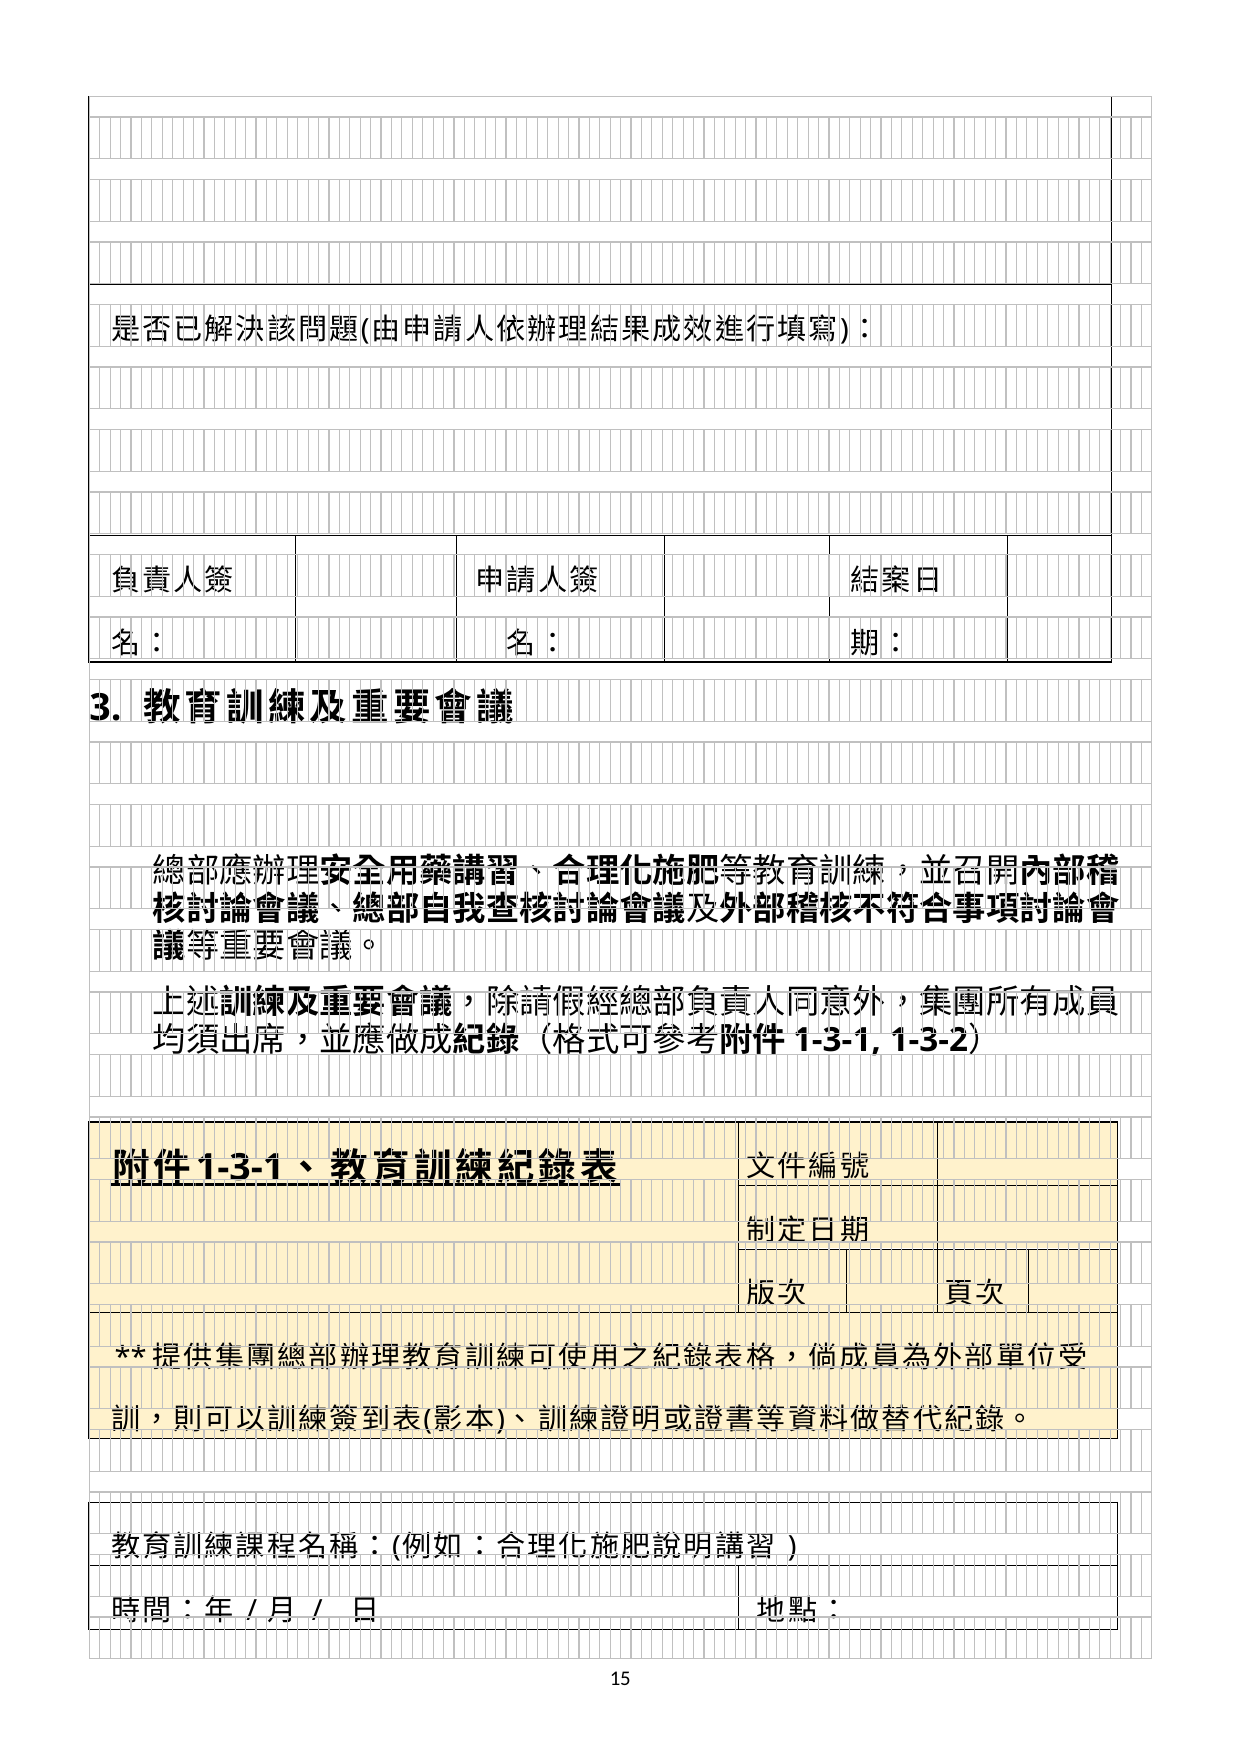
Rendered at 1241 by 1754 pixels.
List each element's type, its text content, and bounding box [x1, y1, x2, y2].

table_cell [350, 1439, 360, 1471]
table_cell [319, 555, 328, 596]
table_cell 時間：年 / 月 / 日 [527, 1566, 537, 1596]
table_cell 結案日期： [882, 555, 891, 596]
table_cell [1048, 1186, 1058, 1221]
table_cell 時間：年 / 月 / 日 [402, 1566, 412, 1596]
table_cell 時間：年 / 月 / 日 [361, 1566, 370, 1596]
table_cell 地點： [944, 1618, 953, 1629]
table_cell 負責人簽名： [267, 555, 276, 596]
table_cell [736, 1439, 745, 1471]
table_cell 制定日期 [923, 1186, 933, 1221]
table_cell [340, 618, 349, 658]
table_header 附件1-3-1、教育訓練紀錄表 [632, 1243, 641, 1283]
table_cell 申請人簽名： [621, 618, 630, 658]
table_cell [580, 1439, 589, 1471]
table_cell 結案日期： [986, 618, 995, 658]
table_header 附件1-3-1、教育訓練紀錄表 [142, 1186, 151, 1221]
table_header 附件1-3-1、教育訓練紀錄表 [244, 1159, 272, 1179]
table_cell 版次 [746, 1250, 755, 1283]
table_cell 負責人簽名： [142, 618, 151, 658]
table_cell [1017, 618, 1026, 658]
table_cell [496, 1439, 505, 1471]
table_cell [1069, 555, 1078, 596]
table_header [871, 1123, 880, 1158]
subtitle 3. 教育訓練及重要會議 [746, 680, 755, 721]
table_header 附件1-3-1、教育訓練紀錄表 [100, 1243, 110, 1283]
table_cell 版次 [809, 1305, 818, 1312]
table_header 附件1-3-1、教育訓練紀錄表 [705, 1180, 714, 1221]
table_cell 頁次 [955, 1250, 964, 1280]
subtitle 3. 教育訓練及重要會議 [913, 680, 922, 721]
table_header 附件1-3-1、教育訓練紀錄表 [90, 1243, 99, 1283]
table_cell 負責人簽名： [173, 618, 183, 658]
table_cell [798, 1493, 808, 1502]
table_cell [517, 1493, 526, 1502]
table_cell [413, 1439, 422, 1471]
table_cell 制定日期 [830, 1186, 839, 1221]
table_cell 時間：年 / 月 / 日 [507, 1566, 516, 1596]
table_cell 負責人簽名： [152, 618, 162, 658]
table_header 附件1-3-1、教育訓練紀錄表 [402, 1243, 412, 1283]
table_cell [1080, 1243, 1089, 1248]
subtitle 3. 教育訓練及重要會議 [507, 680, 516, 721]
table_header [777, 1123, 787, 1158]
table_cell [1059, 1493, 1068, 1502]
table_cell [757, 1493, 766, 1502]
table_header 附件1-3-1、教育訓練紀錄表 [475, 1186, 485, 1221]
table_header [830, 1123, 839, 1158]
table_cell [1027, 1493, 1037, 1502]
subtitle 3. 教育訓練及重要會議 [350, 680, 360, 721]
table_cell [725, 1493, 735, 1502]
table_header 附件1-3-1、教育訓練紀錄表 [486, 1123, 495, 1158]
subtitle 3. 教育訓練及重要會議 [882, 680, 891, 721]
table_cell [663, 1439, 672, 1471]
table_cell 地點： [871, 1618, 880, 1629]
subtitle 3. 教育訓練及重要會議 [1038, 680, 1047, 721]
table_cell [1007, 1493, 1016, 1502]
table_cell 制定日期 [892, 1186, 901, 1221]
table_cell [423, 555, 433, 596]
table_cell [715, 555, 724, 596]
subtitle 3. 教育訓練及重要會議 [996, 680, 1005, 721]
table_cell 版次 [746, 1305, 755, 1312]
table_cell 地點： [1080, 1566, 1089, 1596]
table_header 附件1-3-1、教育訓練紀錄表 [194, 1123, 203, 1158]
subtitle 3. 教育訓練及重要會議 [944, 680, 953, 721]
table_cell 時間：年 / 月 / 日 [147, 1597, 166, 1616]
table_cell 制定日期 [777, 1186, 787, 1221]
table_header [923, 1123, 933, 1158]
subtitle 3. 教育訓練及重要會議 [142, 680, 151, 721]
table_cell 結案日期： [934, 618, 943, 658]
table_header 附件1-3-1、教育訓練紀錄表 [132, 1243, 141, 1283]
table_header [757, 1123, 766, 1157]
table_header 附件1-3-1、教育訓練紀錄表 [517, 1243, 526, 1283]
table_cell [371, 618, 380, 658]
subtitle 3. 教育訓練及重要會議 [121, 680, 130, 721]
table_cell 版次 [765, 1289, 771, 1297]
table_cell 教育訓練課程名稱：(例如：合理化施肥說明講習 ) [637, 1534, 668, 1554]
subtitle 3. 教育訓練及重要會議 [902, 680, 912, 721]
table_cell 結案日期： [830, 597, 1007, 616]
table_cell 地點： [923, 1566, 933, 1596]
table_cell 負責人簽名： [90, 597, 295, 616]
table_cell [1069, 1439, 1078, 1471]
table_cell [402, 1439, 412, 1471]
table_cell [923, 1305, 933, 1312]
table_cell 負責人簽名： [90, 555, 99, 596]
table_cell 結案日期： [882, 618, 891, 658]
table_header [996, 1180, 1005, 1185]
table_cell [486, 1439, 495, 1471]
subtitle 3. 教育訓練及重要會議 [246, 680, 255, 721]
table_cell [194, 1493, 203, 1502]
table_cell 版次 [739, 1250, 745, 1283]
table_header 附件1-3-1、教育訓練紀錄表 [632, 1180, 641, 1221]
table_cell 地點： [777, 1597, 808, 1616]
table_header 附件1-3-1、教育訓練紀錄表 [507, 1243, 516, 1283]
table_cell [309, 1439, 318, 1471]
table_cell 地點： [975, 1618, 985, 1629]
subtitle 3. 教育訓練及重要會議 [132, 680, 141, 721]
table_header 附件1-3-1、教育訓練紀錄表 [434, 1243, 443, 1283]
text 上述訓練及重要會議，除請假經總部負責人同意外，集團所有成員均須出席，並應做成紀錄（格式可參考附件1-3-1, 1-3-2） [972, 1034, 1151, 1054]
subtitle 3. 教育訓練及重要會議 [1027, 680, 1037, 721]
table_cell [298, 1439, 308, 1471]
table_cell [382, 1493, 391, 1502]
table_cell [296, 597, 456, 616]
table_cell [1017, 555, 1026, 596]
table_cell [1100, 1243, 1110, 1248]
table_cell [590, 1493, 599, 1502]
table_cell [1090, 1305, 1099, 1312]
table_cell [1090, 555, 1099, 596]
table_cell 申請人簽名： [507, 555, 516, 570]
table_cell 是否已解決該問題(由申請人依辦理結果成效進行填寫)： [90, 409, 1111, 429]
table_header 附件1-3-1、教育訓練紀錄表 [569, 1186, 578, 1221]
table_cell 制定日期 [739, 1186, 745, 1221]
table_cell 結案日期： [830, 618, 839, 658]
table_cell [184, 1439, 193, 1471]
table_cell [1008, 618, 1016, 658]
table_cell 地點： [1038, 1618, 1047, 1629]
table_header 附件1-3-1、教育訓練紀錄表 [621, 1123, 630, 1158]
table_header 附件1-3-1、教育訓練紀錄表 [569, 1243, 578, 1283]
subtitle 3. 教育訓練及重要會議 [923, 680, 933, 721]
table_cell 時間：年 / 月 / 日 [350, 1566, 360, 1596]
subtitle 3. 教育訓練及重要會議 [184, 680, 193, 721]
table_cell 地點： [934, 1618, 943, 1629]
table_cell [111, 1439, 120, 1471]
table_cell [934, 1439, 943, 1471]
table_cell [611, 1493, 620, 1502]
table_cell 申請人簽名： [580, 618, 589, 658]
table_cell [538, 1439, 547, 1471]
table_cell [90, 1439, 99, 1471]
table_header [819, 1123, 828, 1158]
table_cell [652, 1493, 662, 1502]
table_cell 負責人簽名： [111, 618, 120, 658]
table_header 附件1-3-1、教育訓練紀錄表 [455, 1186, 464, 1221]
table_cell [1048, 1243, 1058, 1248]
table_cell 地點： [809, 1566, 818, 1596]
table_cell [975, 1439, 985, 1471]
table_cell 地點： [882, 1566, 891, 1596]
table_cell [1069, 1305, 1078, 1312]
table_cell 結案日期： [913, 618, 922, 658]
table_cell [746, 618, 755, 658]
table_cell 地點： [767, 1618, 776, 1629]
table_cell [350, 1493, 360, 1502]
table_cell [1017, 1439, 1026, 1471]
table_header 附件1-3-1、教育訓練紀錄表 [392, 1243, 401, 1283]
table_cell [455, 1439, 464, 1471]
table_header 附件1-3-1、教育訓練紀錄表 [121, 1186, 130, 1221]
table_cell [142, 1493, 151, 1502]
subtitle 3. 教育訓練及重要會議 [725, 680, 735, 721]
table_header [1038, 1123, 1047, 1158]
table_cell 時間：年 / 月 / 日 [319, 1566, 328, 1596]
table_cell **提供集團總部辦理教育訓練可使用之紀錄表格，倘成員為外部單位受訓，則可以訓練簽到表(影本)、訓練證明或證書等資料做替代紀錄。 [319, 1409, 385, 1429]
text 上述訓練及重要會議，除請假經總部負責人同意外，集團所有成員均須出席，並應做成紀錄（格式可參考附件1-3-1, 1-3-2） [423, 1034, 507, 1054]
table_cell 時間：年 / 月 / 日 [642, 1566, 651, 1596]
table_cell 結案日期： [840, 555, 849, 596]
table_cell 負責人簽名： [100, 618, 110, 658]
table_cell [1100, 1439, 1110, 1471]
table_header 附件1-3-1、教育訓練紀錄表 [361, 1123, 370, 1158]
table_cell [1111, 1250, 1117, 1283]
table_header 附件1-3-1、教育訓練紀錄表 [434, 1123, 443, 1158]
table_cell 版次 [777, 1250, 787, 1283]
table_cell 結案日期： [944, 555, 953, 596]
table_header 附件1-3-1、教育訓練紀錄表 [382, 1243, 391, 1283]
table_cell 結案日期： [850, 555, 860, 596]
table_header 附件1-3-1、教育訓練紀錄表 [392, 1186, 401, 1221]
table_cell [871, 1305, 880, 1312]
table_cell [830, 1493, 839, 1502]
table_cell [402, 618, 412, 658]
table_cell 地點： [788, 1566, 797, 1596]
subtitle 3. 教育訓練及重要會議 [527, 680, 537, 721]
table_header 附件1-3-1、教育訓練紀錄表 [309, 1123, 318, 1158]
table_header 附件1-3-1、教育訓練紀錄表 [404, 1159, 432, 1179]
table_cell [486, 1493, 495, 1502]
table_cell [861, 1305, 870, 1312]
table_header 附件1-3-1、教育訓練紀錄表 [673, 1180, 683, 1221]
table_header 附件1-3-1、教育訓練紀錄表 [580, 1186, 589, 1221]
subtitle 3. 教育訓練及重要會議 [840, 680, 849, 721]
table_cell 版次 [798, 1250, 808, 1283]
table_header 附件1-3-1、教育訓練紀錄表 [520, 1159, 545, 1179]
subtitle 3. 教育訓練及重要會議 [694, 680, 703, 721]
table_cell 申請人簽名： [538, 618, 547, 658]
table_cell [757, 618, 766, 658]
table_header 附件1-3-1、教育訓練紀錄表 [180, 1159, 205, 1179]
table_cell 時間：年 / 月 / 日 [705, 1566, 714, 1596]
table_header 附件1-3-1、教育訓練紀錄表 [486, 1243, 495, 1283]
table_cell 申請人簽名： [621, 555, 630, 596]
table_header 附件1-3-1、教育訓練紀錄表 [611, 1123, 620, 1158]
subtitle 3. 教育訓練及重要會議 [111, 680, 120, 721]
text 上述訓練及重要會議，除請假經總部負責人同意外，集團所有成員均須出席，並應做成紀錄（格式可參考附件1-3-1, 1-3-2） [776, 1034, 976, 1054]
table_cell [965, 1493, 974, 1502]
table_cell [173, 1493, 183, 1502]
table_cell [632, 1439, 641, 1471]
text 上述訓練及重要會議，除請假經總部負責人同意外，集團所有成員均須出席，並應做成紀錄（格式可參考附件1-3-1, 1-3-2） [153, 984, 1151, 991]
table_cell [934, 1493, 943, 1502]
table_cell 申請人簽名： [475, 555, 485, 596]
table_cell [309, 618, 318, 658]
table_cell 時間：年 / 月 / 日 [111, 1566, 120, 1596]
table_cell 申請人簽名： [600, 555, 610, 596]
table_cell [225, 1439, 235, 1471]
table_cell [1027, 1243, 1037, 1248]
table_header 附件1-3-1、教育訓練紀錄表 [632, 1123, 641, 1158]
table_cell 結案日期： [861, 618, 870, 647]
table_cell 時間：年 / 月 / 日 [132, 1597, 145, 1616]
table_header 附件1-3-1、教育訓練紀錄表 [527, 1123, 537, 1158]
table_header [788, 1123, 797, 1157]
table_cell 地點： [798, 1566, 808, 1596]
table_cell 時間：年 / 月 / 日 [100, 1566, 110, 1596]
table_cell 地點： [777, 1566, 787, 1596]
table_cell [684, 1439, 693, 1471]
table_cell 結案日期： [975, 555, 985, 596]
table_cell 地點： [861, 1618, 870, 1629]
subtitle 3. 教育訓練及重要會議 [225, 680, 235, 721]
table_cell [548, 1439, 558, 1471]
subtitle 3. 教育訓練及重要會議 [767, 680, 776, 721]
table_header 附件1-3-1、教育訓練紀錄表 [538, 1186, 547, 1221]
table_cell [892, 1305, 901, 1312]
table_cell [996, 1186, 1005, 1221]
table_cell 時間：年 / 月 / 日 [236, 1566, 245, 1596]
subtitle 3. 教育訓練及重要會議 [517, 680, 526, 721]
table_cell [944, 1243, 953, 1248]
table_header 附件1-3-1、教育訓練紀錄表 [236, 1243, 245, 1283]
table_cell [715, 618, 724, 658]
table_cell 頁次 [975, 1250, 985, 1283]
table_cell 教育訓練課程名稱：(例如：合理化施肥說明講習 ) [735, 1534, 1117, 1554]
table_cell 版次 [767, 1305, 776, 1312]
subtitle 3. 教育訓練及重要會議 [215, 680, 224, 721]
table_cell 地點： [965, 1566, 974, 1596]
table_cell [392, 1439, 401, 1471]
table_cell 申請人簽名： [580, 576, 589, 596]
table_cell [611, 1439, 620, 1471]
table_cell [1059, 1243, 1068, 1248]
subtitle 3. 教育訓練及重要會議 [715, 680, 724, 721]
table_cell [371, 1439, 380, 1471]
table_cell 負責人簽名： [215, 618, 224, 658]
table_cell 負責人簽名： [267, 618, 276, 658]
table_cell 地點： [1111, 1566, 1117, 1596]
table_header 附件1-3-1、教育訓練紀錄表 [517, 1186, 526, 1221]
table_cell [132, 1493, 141, 1502]
table_cell [809, 1439, 818, 1471]
table_header [965, 1123, 974, 1158]
table_cell [798, 618, 808, 658]
table_header [1059, 1180, 1068, 1185]
table_cell [705, 1439, 714, 1471]
table_cell 頁次 [1017, 1250, 1026, 1283]
table_header 附件1-3-1、教育訓練紀錄表 [340, 1243, 349, 1283]
table_cell 地點： [1038, 1566, 1047, 1596]
table_cell 地點： [1017, 1566, 1026, 1596]
table_cell [277, 1493, 287, 1502]
table_cell 負責人簽名： [184, 618, 193, 658]
table_cell [1080, 1186, 1089, 1221]
table_cell 制定日期 [861, 1186, 870, 1221]
table_cell 版次 [762, 1284, 846, 1304]
table_cell [902, 1250, 912, 1283]
table_cell 地點： [739, 1566, 745, 1596]
table_header 附件1-3-1、教育訓練紀錄表 [486, 1186, 495, 1221]
table_cell [684, 1493, 693, 1502]
table_header [1038, 1180, 1047, 1185]
table_cell 地點： [1048, 1566, 1058, 1596]
table_cell [1027, 555, 1037, 596]
table_cell 頁次 [986, 1250, 995, 1283]
table_header 附件1-3-1、教育訓練紀錄表 [715, 1180, 724, 1221]
table_cell 時間：年 / 月 / 日 [288, 1566, 297, 1596]
table_cell 申請人簽名： [642, 555, 651, 596]
table_cell [402, 1493, 412, 1502]
table_cell 結案日期： [986, 555, 995, 596]
table_cell [350, 555, 360, 596]
table_cell [100, 1439, 110, 1471]
table_cell 制定日期 [819, 1186, 828, 1217]
table_cell [413, 1493, 422, 1502]
table_header 附件1-3-1、教育訓練紀錄表 [267, 1243, 276, 1283]
table_header [938, 1159, 1117, 1179]
table_cell [705, 618, 714, 658]
table_header [840, 1123, 849, 1158]
table_cell 地點： [1100, 1566, 1110, 1596]
table_cell **提供集團總部辦理教育訓練可使用之紀錄表格，倘成員為外部單位受訓，則可以訓練簽到表(影本)、訓練證明或證書等資料做替代紀錄。 [857, 1347, 927, 1366]
table_cell 時間：年 / 月 / 日 [194, 1566, 203, 1596]
table_cell [665, 597, 829, 616]
table_cell 頁次 [944, 1305, 953, 1312]
table_cell 頁次 [944, 1250, 953, 1283]
subtitle 3. 教育訓練及重要會議 [663, 680, 672, 721]
table_cell [600, 1439, 610, 1471]
table_header [1111, 1123, 1117, 1158]
table_header 附件1-3-1、教育訓練紀錄表 [205, 1186, 214, 1221]
table_cell 時間：年 / 月 / 日 [291, 1597, 355, 1616]
subtitle 3. 教育訓練及重要會議 [861, 680, 870, 721]
table_cell 時間：年 / 月 / 日 [257, 1566, 266, 1596]
table_cell 制定日期 [757, 1222, 771, 1241]
table_cell [215, 1439, 224, 1471]
table_cell [892, 1250, 901, 1283]
table_cell [465, 1439, 474, 1471]
table_cell [423, 1493, 433, 1502]
table_cell [902, 1305, 912, 1312]
table_cell 教育訓練課程名稱：(例如：合理化施肥說明講習 ) [90, 1534, 121, 1554]
table_header 附件1-3-1、教育訓練紀錄表 [257, 1243, 266, 1283]
table_cell 時間：年 / 月 / 日 [413, 1566, 422, 1596]
table_cell [986, 1439, 995, 1471]
table_cell 申請人簽名： [527, 555, 537, 596]
table_header [1100, 1123, 1110, 1158]
table_cell 結案日期： [850, 618, 860, 658]
table_cell [423, 1439, 433, 1471]
table_cell 時間：年 / 月 / 日 [434, 1566, 443, 1596]
table_cell 地點： [809, 1618, 818, 1629]
table_header 附件1-3-1、教育訓練紀錄表 [319, 1123, 328, 1158]
table_cell [1029, 1250, 1037, 1283]
table_header 附件1-3-1、教育訓練紀錄表 [527, 1243, 537, 1283]
table_cell 地點： [965, 1618, 974, 1629]
table_cell [1090, 618, 1099, 658]
table_header 附件1-3-1、教育訓練紀錄表 [215, 1123, 224, 1158]
table_cell [111, 1493, 120, 1502]
table_header 附件1-3-1、教育訓練紀錄表 [694, 1123, 703, 1158]
table_cell 負責人簽名： [163, 618, 172, 658]
table_cell [819, 1493, 828, 1502]
table_cell 制定日期 [773, 1222, 813, 1241]
table_cell **提供集團總部辦理教育訓練可使用之紀錄表格，倘成員為外部單位受訓，則可以訓練簽到表(影本)、訓練證明或證書等資料做替代紀錄。 [996, 1409, 1117, 1429]
table_cell [517, 1439, 526, 1471]
table_cell [1038, 1493, 1047, 1502]
table_cell 時間：年 / 月 / 日 [142, 1566, 151, 1596]
table_cell [288, 1439, 297, 1471]
table_cell 時間：年 / 月 / 日 [371, 1566, 380, 1596]
table_header [996, 1123, 1005, 1158]
table_header [809, 1123, 818, 1158]
table_cell 結案日期： [996, 618, 1005, 658]
table_header 附件1-3-1、教育訓練紀錄表 [444, 1243, 453, 1283]
table_cell [944, 1439, 953, 1471]
table_cell [569, 1439, 578, 1471]
table_cell 負責人簽名： [132, 555, 141, 596]
table_header [1007, 1123, 1016, 1158]
table_cell 時間：年 / 月 / 日 [621, 1566, 630, 1596]
table_cell 頁次 [938, 1284, 957, 1304]
table_cell [798, 555, 808, 596]
table_cell 時間：年 / 月 / 日 [340, 1566, 349, 1596]
table_cell [465, 1493, 474, 1502]
table_header [1059, 1123, 1068, 1158]
table_cell [309, 1493, 318, 1502]
table_cell [684, 555, 693, 596]
table_header 附件1-3-1、教育訓練紀錄表 [319, 1243, 328, 1283]
table_cell 申請人簽名： [496, 555, 505, 596]
table_cell [684, 618, 693, 658]
table_cell [1100, 1186, 1110, 1221]
table_cell [382, 1439, 391, 1471]
subtitle 3. 教育訓練及重要會議 [100, 680, 110, 721]
table_header 附件1-3-1、教育訓練紀錄表 [288, 1186, 297, 1221]
table_cell [746, 1439, 755, 1471]
table_cell 申請人簽名： [559, 618, 568, 658]
table_header 附件1-3-1、教育訓練紀錄表 [350, 1243, 360, 1283]
table_cell [809, 555, 818, 596]
table_cell [1038, 1243, 1047, 1248]
table_cell 負責人簽名： [205, 555, 214, 596]
table_header 附件1-3-1、教育訓練紀錄表 [350, 1123, 360, 1158]
table_header [944, 1123, 953, 1158]
table_cell [715, 1439, 724, 1471]
table_cell [434, 555, 443, 596]
subtitle 3. 教育訓練及重要會議 [632, 680, 641, 721]
table_cell 申請人簽名： [600, 618, 610, 658]
table_cell 時間：年 / 月 / 日 [455, 1566, 464, 1596]
table_cell 制定日期 [832, 1222, 856, 1241]
table_header 附件1-3-1、教育訓練紀錄表 [611, 1243, 620, 1283]
table_cell [496, 1493, 505, 1502]
table_cell 版次 [830, 1250, 839, 1283]
table_cell **提供集團總部辦理教育訓練可使用之紀錄表格，倘成員為外部單位受訓，則可以訓練簽到表(影本)、訓練證明或證書等資料做替代紀錄。 [1034, 1347, 1117, 1366]
table_cell 頁次 [1017, 1305, 1026, 1312]
table_cell 結案日期： [892, 555, 901, 568]
table_cell 時間：年 / 月 / 日 [652, 1566, 662, 1596]
table_cell 地點： [892, 1618, 901, 1629]
table_cell [340, 1493, 349, 1502]
table_cell [205, 1493, 214, 1502]
table_cell [652, 1439, 662, 1471]
table_cell 負責人簽名： [111, 555, 120, 596]
table_header 附件1-3-1、教育訓練紀錄表 [257, 1123, 266, 1158]
table_cell 頁次 [965, 1250, 974, 1283]
table_header 附件1-3-1、教育訓練紀錄表 [246, 1123, 255, 1158]
table_header 附件1-3-1、教育訓練紀錄表 [548, 1123, 558, 1158]
table_cell 地點： [850, 1618, 860, 1629]
table_cell 版次 [760, 1289, 766, 1304]
table_header 附件1-3-1、教育訓練紀錄表 [423, 1243, 433, 1283]
table_cell 時間：年 / 月 / 日 [590, 1566, 599, 1596]
table_cell [861, 1250, 870, 1283]
table_cell [923, 1250, 933, 1283]
table_cell 頁次 [1007, 1305, 1016, 1312]
table_header 附件1-3-1、教育訓練紀錄表 [90, 1180, 99, 1221]
table_cell 負責人簽名： [173, 555, 183, 596]
table_cell 版次 [757, 1305, 766, 1312]
table_cell [1069, 1243, 1078, 1248]
table_cell 版次 [830, 1305, 839, 1312]
table_cell [152, 1493, 162, 1502]
table_cell [319, 618, 328, 658]
table_cell [455, 1493, 464, 1502]
table_header 附件1-3-1、教育訓練紀錄表 [538, 1123, 547, 1158]
table_cell 結案日期： [830, 536, 1007, 554]
table_cell 結案日期： [913, 555, 922, 596]
table_cell [798, 1439, 808, 1471]
subtitle 3. 教育訓練及重要會議 [975, 680, 985, 721]
table_header 附件1-3-1、教育訓練紀錄表 [360, 1159, 401, 1179]
table_cell 制定日期 [882, 1186, 891, 1221]
subtitle 3. 教育訓練及重要會議 [621, 680, 630, 721]
table_cell [236, 1439, 245, 1471]
table_cell [1059, 1250, 1068, 1283]
table_cell 結案日期： [996, 555, 1005, 596]
table_cell 申請人簽名： [527, 618, 537, 658]
table_header 附件1-3-1、教育訓練紀錄表 [382, 1186, 391, 1221]
table_header 附件1-3-1、教育訓練紀錄表 [236, 1186, 245, 1221]
table_cell 結案日期： [871, 555, 880, 596]
table_header 附件1-3-1、教育訓練紀錄表 [152, 1243, 162, 1283]
table_cell 地點： [882, 1618, 891, 1629]
table_cell [736, 618, 745, 658]
table_cell 處理結果(由負責人進行填寫，依處理方式執行後結果，並備註日期)： [90, 222, 1111, 241]
table_header 附件1-3-1、教育訓練紀錄表 [569, 1123, 578, 1158]
table_cell 時間：年 / 月 / 日 [169, 1597, 219, 1616]
table_cell [600, 1493, 610, 1502]
table_cell [705, 1493, 714, 1502]
table_header 附件1-3-1、教育訓練紀錄表 [580, 1123, 589, 1158]
table_cell 時間：年 / 月 / 日 [559, 1566, 568, 1596]
text 上述訓練及重要會議，除請假經總部負責人同意外，集團所有成員均須出席，並應做成紀錄（格式可參考附件1-3-1, 1-3-2） [273, 1034, 391, 1054]
table_cell [1007, 1243, 1016, 1248]
table_header 附件1-3-1、教育訓練紀錄表 [663, 1243, 672, 1283]
table_cell 申請人簽名： [569, 618, 578, 658]
table_cell [819, 1439, 828, 1471]
table_cell 頁次 [965, 1305, 974, 1312]
table_header 附件1-3-1、教育訓練紀錄表 [538, 1243, 547, 1283]
table_cell 制定日期 [767, 1186, 776, 1221]
table_header 附件1-3-1、教育訓練紀錄表 [402, 1186, 412, 1221]
table_cell [413, 618, 422, 658]
table_cell 時間：年 / 月 / 日 [444, 1566, 453, 1596]
table_cell [996, 1243, 1005, 1248]
subtitle 3. 教育訓練及重要會議 [965, 680, 974, 721]
table_cell [882, 1305, 891, 1312]
table_header 附件1-3-1、教育訓練紀錄表 [246, 1243, 255, 1283]
table_cell [746, 555, 755, 596]
table_cell 地點： [871, 1566, 880, 1596]
table_cell [382, 555, 391, 596]
table_cell [121, 1493, 130, 1502]
table_cell [215, 1493, 224, 1502]
table_cell 負責人簽名： [90, 618, 99, 658]
table_cell [819, 618, 828, 658]
table_cell [100, 1493, 110, 1502]
table_cell 負責人簽名： [163, 555, 172, 596]
table_cell 頁次 [959, 1284, 1028, 1304]
table_cell 負責人簽名： [246, 618, 255, 658]
table_header 附件1-3-1、教育訓練紀錄表 [642, 1123, 651, 1158]
text 上述訓練及重要會議，除請假經總部負責人同意外，集團所有成員均須出席，並應做成紀錄（格式可參考附件1-3-1, 1-3-2） [179, 1034, 246, 1054]
table_header [1080, 1180, 1089, 1185]
table_cell 版次 [798, 1305, 808, 1312]
table_cell [1029, 1305, 1037, 1312]
table_cell 結案日期： [861, 645, 870, 658]
table_cell 版次 [739, 1284, 749, 1304]
table_cell [986, 1243, 995, 1248]
table_cell [871, 1250, 880, 1283]
subtitle 3. 教育訓練及重要會議 [934, 680, 943, 721]
table_cell [767, 1493, 776, 1502]
table_header [1048, 1123, 1058, 1158]
table_cell 地點： [1059, 1618, 1068, 1629]
table_cell 版次 [819, 1250, 828, 1283]
table_cell [1038, 1305, 1047, 1312]
table_header 附件1-3-1、教育訓練紀錄表 [449, 1159, 467, 1179]
table_cell [444, 618, 453, 658]
table_cell 版次 [840, 1250, 846, 1283]
table_cell 地點： [1007, 1566, 1016, 1596]
table_cell 時間：年 / 月 / 日 [392, 1566, 401, 1596]
table_header [986, 1180, 995, 1185]
table_cell 地點： [902, 1566, 912, 1596]
subtitle 3. 教育訓練及重要會議 [830, 680, 839, 721]
table_header 附件1-3-1、教育訓練紀錄表 [288, 1243, 297, 1283]
subtitle 3. 教育訓練及重要會議 [684, 680, 693, 721]
table_cell 地點： [944, 1566, 953, 1596]
table_cell [402, 555, 412, 596]
table_header 附件1-3-1、教育訓練紀錄表 [184, 1123, 193, 1158]
table_cell 負責人簽名： [236, 555, 245, 596]
table_cell [1017, 1186, 1026, 1221]
table_cell [694, 1493, 703, 1502]
table_cell 結案日期： [923, 555, 933, 567]
table_header 附件1-3-1、教育訓練紀錄表 [694, 1243, 703, 1283]
table_cell 頁次 [987, 1296, 999, 1304]
table_header 附件1-3-1、教育訓練紀錄表 [684, 1123, 693, 1158]
table_header 附件1-3-1、教育訓練紀錄表 [132, 1123, 141, 1158]
table_cell [975, 1493, 985, 1502]
table_header [850, 1123, 860, 1158]
table_cell [1017, 1493, 1026, 1502]
table_cell [361, 555, 370, 596]
subtitle 3. 教育訓練及重要會議 [736, 680, 745, 721]
table_cell 時間：年 / 月 / 日 [423, 1566, 433, 1596]
table_cell [1069, 1493, 1078, 1502]
table_cell 地點： [1027, 1566, 1037, 1596]
table_cell [955, 1243, 964, 1248]
table_header 附件1-3-1、教育訓練紀錄表 [673, 1243, 683, 1283]
table_cell 時間：年 / 月 / 日 [374, 1597, 738, 1616]
table_cell 申請人簽名： [632, 618, 641, 658]
table_cell [1059, 1439, 1068, 1471]
table_cell 負責人簽名： [288, 618, 295, 658]
table_cell 地點： [892, 1566, 901, 1596]
table_cell 時間：年 / 月 / 日 [132, 1566, 141, 1596]
table_header 附件1-3-1、教育訓練紀錄表 [705, 1123, 714, 1158]
table_cell 地點： [1048, 1618, 1058, 1629]
table_header [1090, 1180, 1099, 1185]
subtitle 3. 教育訓練及重要會議 [1048, 680, 1058, 721]
table_cell 教育訓練課程名稱：(例如：合理化施肥說明講習 ) [596, 1534, 624, 1554]
table_cell [986, 1493, 995, 1502]
table_cell 時間：年 / 月 / 日 [267, 1566, 276, 1596]
table_cell 制定日期 [815, 1222, 830, 1228]
table_header 附件1-3-1、教育訓練紀錄表 [642, 1243, 651, 1283]
table_header 附件1-3-1、教育訓練紀錄表 [413, 1123, 422, 1158]
table_cell [830, 1439, 839, 1471]
table_cell [850, 1305, 860, 1312]
table_cell [277, 1439, 287, 1471]
table_cell 地點： [923, 1618, 933, 1629]
table_cell 申請人簽名： [559, 555, 568, 596]
table_header 附件1-3-1、教育訓練紀錄表 [423, 1123, 433, 1158]
table_cell 地點： [861, 1566, 870, 1596]
table_cell [1111, 1305, 1117, 1312]
table_header [986, 1123, 995, 1158]
table_cell 是否已解決該問題(由申請人依辦理結果成效進行填寫)： [90, 472, 1111, 491]
table_cell [777, 1493, 787, 1502]
table_cell [694, 555, 703, 596]
table_header [861, 1123, 870, 1158]
subtitle 3. 教育訓練及重要會議 [1090, 680, 1099, 721]
table_cell 地點： [1090, 1566, 1099, 1596]
table_cell 時間：年 / 月 / 日 [298, 1566, 308, 1596]
table_cell [296, 536, 456, 554]
text 總部應辦理安全用藥講習、合理化施肥等教育訓練，並召開內部稽核討論會議、總部自我查核討論會議及外部稽核不符合事項討論會議等重要會議。 [337, 853, 1151, 866]
table_cell 時間：年 / 月 / 日 [684, 1566, 693, 1596]
table_header [1069, 1123, 1078, 1158]
table_cell [361, 1439, 370, 1471]
table_cell 申請人簽名： [465, 555, 474, 596]
table_cell [850, 1439, 860, 1471]
table_cell [1059, 555, 1068, 596]
table_cell 時間：年 / 月 / 日 [173, 1566, 183, 1596]
table_cell [152, 1439, 162, 1471]
table_header 附件1-3-1、教育訓練紀錄表 [621, 1180, 630, 1221]
table_cell [340, 1439, 349, 1471]
table_cell [767, 1439, 776, 1471]
table_header 附件1-3-1、教育訓練紀錄表 [142, 1123, 151, 1158]
table_cell 制定日期 [902, 1186, 912, 1221]
table_header [975, 1123, 985, 1158]
table_cell 版次 [739, 1305, 745, 1312]
table_cell 教育訓練課程名稱：(例如：合理化施肥說明講習 ) [440, 1534, 532, 1554]
table_cell [1048, 555, 1058, 596]
table_cell 制定日期 [788, 1186, 797, 1219]
table_cell 申請人簽名： [475, 618, 485, 658]
table_cell [632, 1493, 641, 1502]
table_cell [1080, 618, 1089, 658]
table_cell [902, 1439, 912, 1471]
table_cell [642, 1493, 651, 1502]
table_cell [913, 1493, 922, 1502]
table_cell 版次 [840, 1305, 846, 1312]
table_header 附件1-3-1、教育訓練紀錄表 [173, 1186, 183, 1221]
table_header 附件1-3-1、教育訓練紀錄表 [309, 1186, 318, 1221]
table_cell 地點： [1027, 1618, 1037, 1629]
table_cell [673, 1493, 683, 1502]
table_cell 負責人簽名： [100, 555, 110, 596]
table_header 附件1-3-1、教育訓練紀錄表 [371, 1243, 380, 1283]
table_cell 時間：年 / 月 / 日 [611, 1566, 620, 1596]
table_header 附件1-3-1、教育訓練紀錄表 [371, 1123, 380, 1158]
table_header 附件1-3-1、教育訓練紀錄表 [507, 1186, 516, 1221]
table_header [1069, 1180, 1078, 1185]
table_header 附件1-3-1、教育訓練紀錄表 [465, 1243, 474, 1283]
table_cell [663, 1493, 672, 1502]
table_cell [1027, 1439, 1037, 1471]
table_cell 負責人簽名： [215, 555, 224, 573]
subtitle 3. 教育訓練及重要會議 [788, 680, 797, 721]
subtitle 3. 教育訓練及重要會議 [705, 680, 714, 721]
table_cell 負責人簽名： [152, 555, 162, 567]
table_cell 版次 [777, 1305, 787, 1312]
text 上述訓練及重要會議，除請假經總部負責人同意外，集團所有成員均須出席，並應做成紀錄（格式可參考附件1-3-1, 1-3-2） [639, 1034, 721, 1054]
table_cell 負責人簽名： [194, 618, 203, 658]
table_cell [392, 1493, 401, 1502]
table_cell [621, 1439, 630, 1471]
text 總部應辦理安全用藥講習、合理化施肥等教育訓練，並召開內部稽核討論會議、總部自我查核討論會議及外部稽核不符合事項討論會議等重要會議。 [237, 853, 346, 866]
table_cell [361, 1493, 370, 1502]
table_cell [871, 1493, 880, 1502]
table_header 附件1-3-1、教育訓練紀錄表 [361, 1186, 370, 1221]
table_cell [444, 1493, 453, 1502]
table_cell [913, 1439, 922, 1471]
table_cell [163, 1493, 172, 1502]
table_cell 結案日期： [955, 555, 964, 596]
table_header 附件1-3-1、教育訓練紀錄表 [496, 1243, 505, 1283]
table_cell 地點： [819, 1566, 828, 1596]
table_cell [330, 618, 339, 658]
table_header [1100, 1180, 1110, 1185]
table_header 附件1-3-1、教育訓練紀錄表 [194, 1243, 203, 1283]
table_header 附件1-3-1、教育訓練紀錄表 [184, 1186, 193, 1221]
table_cell 申請人簽名： [496, 618, 505, 658]
table_cell [330, 1439, 339, 1471]
table_cell [767, 555, 776, 596]
table_cell [892, 1493, 901, 1502]
table_header 附件1-3-1、教育訓練紀錄表 [559, 1243, 568, 1283]
table_header 附件1-3-1、教育訓練紀錄表 [475, 1243, 485, 1283]
table_cell [788, 555, 797, 596]
table_cell [1100, 618, 1110, 658]
table_cell [819, 555, 828, 596]
table_cell [621, 1493, 630, 1502]
table_cell 處理結果(由負責人進行填寫，依處理方式執行後結果，並備註日期)： [90, 97, 1111, 116]
table_cell 地點： [830, 1566, 839, 1596]
table_cell 負責人簽名： [184, 555, 193, 582]
table_cell [444, 555, 453, 596]
table_header 附件1-3-1、教育訓練紀錄表 [527, 1186, 537, 1221]
table_header [746, 1123, 755, 1158]
table_cell [569, 1493, 578, 1502]
table_cell [757, 555, 766, 596]
table_cell 教育訓練課程名稱：(例如：合理化施肥說明講習 ) [225, 1534, 254, 1554]
table_cell [475, 1493, 485, 1502]
table_cell [475, 1439, 485, 1471]
table_header [944, 1180, 953, 1185]
table_cell [1111, 1186, 1117, 1221]
table_header 附件1-3-1、教育訓練紀錄表 [173, 1123, 183, 1155]
table_cell [850, 1250, 860, 1283]
table_cell 制定日期 [739, 1222, 754, 1241]
table_header [1048, 1180, 1058, 1185]
table_cell [788, 618, 797, 658]
table_cell [1048, 1493, 1058, 1502]
table_cell 版次 [788, 1305, 797, 1312]
table_header [1017, 1123, 1026, 1158]
table_cell 申請人簽名： [652, 618, 662, 658]
table_cell 地點： [757, 1566, 766, 1596]
table_cell 時間：年 / 月 / 日 [663, 1566, 672, 1596]
subtitle 3. 教育訓練及重要會議 [548, 680, 558, 721]
table_cell [861, 1493, 870, 1502]
table_header 附件1-3-1、教育訓練紀錄表 [559, 1186, 568, 1221]
table_header 附件1-3-1、教育訓練紀錄表 [298, 1243, 308, 1283]
table_cell 負責人簽名： [246, 555, 255, 596]
table_cell [767, 618, 776, 658]
table_cell [736, 1493, 745, 1502]
table_cell 申請人簽名： [457, 536, 664, 554]
table_cell [757, 1439, 766, 1471]
table_cell [361, 618, 370, 658]
text 總部應辦理安全用藥講習、合理化施肥等教育訓練，並召開內部稽核討論會議、總部自我查核討論會議及外部稽核不符合事項討論會議等重要會議。 [153, 909, 1151, 929]
table_header [767, 1123, 776, 1158]
table_header [882, 1123, 891, 1158]
table_cell 時間：年 / 月 / 日 [496, 1566, 505, 1596]
table_cell [1027, 1186, 1037, 1221]
table_cell 制定日期 [746, 1186, 755, 1221]
table_cell 版次 [767, 1250, 776, 1283]
table_header 附件1-3-1、教育訓練紀錄表 [673, 1123, 683, 1158]
table_cell 教育訓練課程名稱：(例如：合理化施肥說明講習 ) [275, 1534, 310, 1554]
table_cell 時間：年 / 月 / 日 [225, 1566, 235, 1596]
table_cell [205, 1439, 214, 1471]
table_cell [975, 1243, 985, 1248]
table_cell [257, 1439, 266, 1471]
table_header [892, 1123, 901, 1158]
table_cell 申請人簽名： [507, 572, 516, 596]
table_cell 申請人簽名： [517, 555, 526, 596]
table_cell 制定日期 [757, 1186, 766, 1221]
table_cell [1038, 1439, 1047, 1471]
table_cell 制定日期 [809, 1186, 818, 1221]
table_cell 結案日期： [955, 618, 964, 658]
table_header 附件1-3-1、教育訓練紀錄表 [600, 1186, 610, 1221]
table_cell 時間：年 / 月 / 日 [205, 1566, 214, 1596]
table_cell 地點： [840, 1618, 849, 1629]
table_cell 結案日期： [934, 555, 943, 596]
subtitle 3. 教育訓練及重要會議 [819, 680, 828, 721]
table_cell [788, 1439, 797, 1471]
table_cell [725, 555, 735, 596]
table_cell [194, 1439, 203, 1471]
table_cell [840, 1439, 849, 1471]
table_cell [298, 618, 308, 658]
table_cell 結案日期： [892, 618, 901, 658]
subtitle 3. 教育訓練及重要會議 [955, 680, 964, 721]
table_header 附件1-3-1、教育訓練紀錄表 [330, 1123, 339, 1158]
table_cell [507, 1493, 516, 1502]
table_header [1080, 1123, 1089, 1158]
subtitle 3. 教育訓練及重要會議 [892, 680, 901, 721]
table_cell [938, 1186, 943, 1221]
table_cell 時間：年 / 月 / 日 [213, 1597, 273, 1616]
table_cell 負責人簽名： [257, 555, 266, 596]
table_cell [986, 1186, 995, 1221]
table_cell 負責人簽名： [90, 536, 295, 554]
table_cell [340, 555, 349, 596]
table_cell 負責人簽名： [184, 577, 193, 596]
table_header 附件1-3-1、教育訓練紀錄表 [663, 1180, 672, 1221]
table_header [1017, 1180, 1026, 1185]
table_header 附件1-3-1、教育訓練紀錄表 [205, 1123, 214, 1158]
table_cell [1111, 1493, 1118, 1502]
table_header 附件1-3-1、教育訓練紀錄表 [132, 1186, 141, 1221]
table_cell [434, 618, 443, 658]
table_cell [882, 1250, 891, 1283]
table_header 附件1-3-1、教育訓練紀錄表 [423, 1186, 433, 1221]
table_cell 結案日期： [840, 618, 849, 658]
table_cell 版次 [789, 1296, 801, 1304]
table_cell 負責人簽名： [277, 555, 287, 596]
table_cell [434, 1439, 443, 1471]
table_header 附件1-3-1、教育訓練紀錄表 [225, 1123, 235, 1158]
subtitle 3. 教育訓練及重要會議 [1142, 680, 1151, 721]
table_cell [1059, 618, 1068, 658]
table_cell [1080, 1439, 1089, 1471]
table_cell [527, 1493, 537, 1502]
table_cell 版次 [788, 1250, 797, 1283]
table_header [955, 1180, 964, 1185]
table_cell 申請人簽名： [457, 597, 664, 616]
table_cell 制定日期 [850, 1186, 860, 1221]
table_cell 結案日期： [923, 618, 933, 658]
table_cell [319, 1493, 328, 1502]
table_cell [850, 1493, 860, 1502]
table_cell 負責人簽名： [205, 618, 214, 658]
table_header 附件1-3-1、教育訓練紀錄表 [90, 1159, 115, 1179]
subtitle 3. 教育訓練及重要會議 [590, 680, 599, 721]
table_header 附件1-3-1、教育訓練紀錄表 [330, 1186, 339, 1221]
table_cell 地點： [913, 1618, 922, 1629]
table_cell [246, 1439, 255, 1471]
table_cell [1100, 1305, 1110, 1312]
table_cell 時間：年 / 月 / 日 [309, 1566, 318, 1596]
subtitle 3. 教育訓練及重要會議 [871, 680, 880, 721]
table_cell [965, 1243, 974, 1248]
table_cell [1100, 1250, 1110, 1283]
table_cell 負責人簽名： [142, 555, 151, 596]
table_cell [590, 1439, 599, 1471]
table_header 附件1-3-1、教育訓練紀錄表 [173, 1243, 183, 1283]
subtitle 3. 教育訓練及重要會議 [340, 680, 349, 721]
subtitle 3. 教育訓練及重要會議 [652, 680, 662, 721]
table_cell [955, 1186, 964, 1221]
table_header [1027, 1123, 1037, 1158]
table_header 附件1-3-1、教育訓練紀錄表 [444, 1186, 453, 1221]
table_header [1090, 1123, 1099, 1158]
subtitle 3. 教育訓練及重要會議 [1069, 680, 1078, 721]
table_cell [777, 618, 787, 658]
table_cell 負責人簽名： [277, 618, 287, 658]
table_header 附件1-3-1、教育訓練紀錄表 [694, 1180, 703, 1221]
table_cell 申請人簽名： [652, 555, 662, 596]
table_cell 地點： [830, 1618, 839, 1629]
table_cell [996, 1493, 1005, 1502]
table_cell [1069, 1186, 1078, 1221]
table_cell 負責人簽名： [132, 618, 141, 658]
table_cell [705, 555, 714, 596]
table_header 附件1-3-1、教育訓練紀錄表 [121, 1123, 130, 1158]
table_cell 頁次 [975, 1305, 985, 1312]
table_header 附件1-3-1、教育訓練紀錄表 [621, 1243, 630, 1283]
table_header 附件1-3-1、教育訓練紀錄表 [152, 1186, 162, 1221]
table_cell 申請人簽名： [457, 618, 464, 658]
table_cell [538, 1493, 547, 1502]
table_cell 教育訓練課程名稱：(例如：合理化施肥說明講習 ) [131, 1534, 187, 1554]
table_cell 版次 [750, 1295, 755, 1304]
table_header 附件1-3-1、教育訓練紀錄表 [611, 1186, 620, 1221]
table_header 附件1-3-1、教育訓練紀錄表 [402, 1123, 412, 1158]
table_cell 時間：年 / 月 / 日 [215, 1566, 224, 1596]
table_cell 時間：年 / 月 / 日 [152, 1566, 162, 1596]
table_cell 版次 [757, 1250, 766, 1283]
table_cell [444, 1439, 453, 1471]
table_header 附件1-3-1、教育訓練紀錄表 [413, 1186, 422, 1221]
table_header 附件1-3-1、教育訓練紀錄表 [652, 1123, 662, 1158]
table_cell [847, 1284, 937, 1304]
table_cell 地點： [996, 1566, 1005, 1596]
table_header 附件1-3-1、教育訓練紀錄表 [277, 1123, 287, 1158]
table_cell [996, 1439, 1005, 1471]
table_cell 申請人簽名： [632, 555, 641, 596]
table_cell 地點： [1069, 1566, 1078, 1596]
subtitle 3. 教育訓練及重要會議 [1007, 680, 1016, 721]
subtitle 3. 教育訓練及重要會議 [309, 680, 318, 721]
table_cell [580, 1493, 589, 1502]
table_cell [975, 1186, 985, 1221]
table_header 附件1-3-1、教育訓練紀錄表 [652, 1180, 662, 1221]
table_header 附件1-3-1、教育訓練紀錄表 [205, 1243, 214, 1283]
table_cell 制定日期 [815, 1230, 830, 1238]
table_cell 時間：年 / 月 / 日 [90, 1566, 99, 1596]
table_cell 頁次 [1007, 1250, 1016, 1283]
table_cell [413, 555, 422, 596]
table_cell 地點： [739, 1618, 745, 1629]
table_header [913, 1123, 922, 1158]
table_cell 時間：年 / 月 / 日 [725, 1566, 735, 1596]
subtitle 3. 教育訓練及重要會議 [236, 680, 245, 720]
table_header 附件1-3-1、教育訓練紀錄表 [225, 1243, 235, 1283]
table_cell [715, 1493, 724, 1502]
table_cell 負責人簽名： [257, 618, 266, 658]
table_cell 時間：年 / 月 / 日 [277, 1566, 287, 1596]
table_cell [1048, 1250, 1058, 1283]
table_header 附件1-3-1、教育訓練紀錄表 [413, 1243, 422, 1283]
table_header 附件1-3-1、教育訓練紀錄表 [152, 1123, 162, 1158]
table_header 附件1-3-1、教育訓練紀錄表 [663, 1123, 672, 1158]
table_cell 制定日期 [913, 1186, 922, 1221]
table_cell [142, 1439, 151, 1471]
table_header [1027, 1180, 1037, 1185]
table_cell 地點： [746, 1566, 755, 1596]
table_cell 制定日期 [867, 1222, 937, 1241]
table_cell 地點： [739, 1597, 761, 1616]
table_cell [809, 618, 818, 658]
table_header 附件1-3-1、教育訓練紀錄表 [257, 1186, 266, 1221]
table_cell 地點： [777, 1618, 787, 1629]
table_cell [1080, 555, 1089, 596]
table_cell 申請人簽名： [465, 618, 474, 658]
table_cell [923, 1493, 933, 1502]
table_cell [330, 1493, 339, 1502]
table_cell [1038, 555, 1047, 596]
table_cell 申請人簽名： [642, 618, 651, 658]
table_cell 地點： [1100, 1618, 1110, 1629]
table_cell [673, 1439, 683, 1471]
table_cell [777, 1439, 787, 1471]
table_cell 時間：年 / 月 / 日 [465, 1566, 474, 1596]
table_cell 地點： [757, 1618, 766, 1629]
table_header 附件1-3-1、教育訓練紀錄表 [548, 1186, 558, 1221]
table_cell [1059, 1186, 1068, 1221]
subtitle 3. 教育訓練及重要會議 [642, 680, 651, 721]
table_cell [923, 1439, 933, 1471]
table_cell 頁次 [952, 1300, 966, 1304]
table_cell 結案日期： [902, 555, 912, 596]
table_cell 版次 [819, 1305, 828, 1312]
subtitle 3. 教育訓練及重要會議 [392, 680, 401, 721]
table_header 附件1-3-1、教育訓練紀錄表 [277, 1243, 287, 1283]
table_cell [90, 1493, 99, 1502]
table_header 文件編號 [739, 1159, 937, 1179]
table_cell 版次 [751, 1284, 760, 1304]
table_header 附件1-3-1、教育訓練紀錄表 [90, 1123, 99, 1158]
table_cell [527, 1439, 537, 1471]
subtitle 3. 教育訓練及重要會議 [1121, 680, 1130, 721]
table_cell [1080, 1305, 1089, 1312]
table_cell [1008, 597, 1111, 616]
table_cell [642, 1439, 651, 1471]
table_cell 結案日期： [902, 618, 912, 658]
table_cell 地點： [1007, 1618, 1016, 1629]
table_cell [1059, 1305, 1068, 1312]
table_cell 申請人簽名： [486, 555, 495, 569]
table_header 附件1-3-1、教育訓練紀錄表 [184, 1243, 193, 1283]
table_cell 地點： [975, 1566, 985, 1596]
table_cell [559, 1439, 568, 1471]
table_cell [559, 1493, 568, 1502]
table_cell [665, 555, 672, 596]
table_cell [371, 555, 380, 596]
table_cell 時間：年 / 月 / 日 [486, 1566, 495, 1596]
table_cell 制定日期 [798, 1186, 808, 1221]
table_cell 結案日期： [944, 618, 953, 658]
table_cell [132, 1439, 141, 1471]
table_cell 地點： [934, 1566, 943, 1596]
table_cell [319, 1439, 328, 1471]
table_cell 地點： [955, 1566, 964, 1596]
table_cell [913, 1250, 922, 1283]
table_cell 時間：年 / 月 / 日 [163, 1566, 172, 1596]
subtitle 3. 教育訓練及重要會議 [1080, 680, 1089, 721]
table_header 附件1-3-1、教育訓練紀錄表 [361, 1243, 370, 1283]
table_cell [1069, 1250, 1078, 1283]
table_cell [736, 555, 745, 596]
table_cell [246, 1493, 255, 1502]
table_cell [944, 1493, 953, 1502]
table_cell 地點： [819, 1618, 828, 1629]
table_header 附件1-3-1、教育訓練紀錄表 [590, 1186, 599, 1221]
table_cell 申請人簽名： [569, 555, 578, 596]
table_header 附件1-3-1、教育訓練紀錄表 [455, 1123, 464, 1158]
table_header 附件1-3-1、教育訓練紀錄表 [111, 1243, 120, 1283]
subtitle 3. 教育訓練及重要會議 [777, 680, 787, 721]
table_cell 頁次 [996, 1305, 1005, 1312]
table_cell **提供集團總部辦理教育訓練可使用之紀錄表格，倘成員為外部單位受訓，則可以訓練簽到表(影本)、訓練證明或證書等資料做替代紀錄。 [90, 1347, 157, 1366]
table_cell [163, 1439, 172, 1471]
subtitle 3. 教育訓練及重要會議 [1132, 680, 1141, 721]
table_cell 申請人簽名： [611, 555, 620, 596]
table_cell 地點： [1069, 1618, 1078, 1629]
table_cell 地點： [746, 1618, 755, 1629]
table_cell 負責人簽名： [215, 576, 224, 596]
subtitle 3. 教育訓練及重要會議 [850, 680, 860, 721]
table_cell 制定日期 [871, 1186, 880, 1221]
table_cell [1017, 1243, 1026, 1248]
table_header 附件1-3-1、教育訓練紀錄表 [580, 1243, 589, 1283]
subtitle 3. 教育訓練及重要會議 [673, 680, 683, 721]
table_cell 負責人簽名： [236, 618, 245, 658]
table_cell 結案日期： [965, 555, 974, 596]
table_cell [902, 1493, 912, 1502]
table_header 附件1-3-1、教育訓練紀錄表 [725, 1123, 735, 1158]
table_cell [1069, 618, 1078, 658]
table_header 附件1-3-1、教育訓練紀錄表 [267, 1123, 276, 1157]
table_header 附件1-3-1、教育訓練紀錄表 [705, 1243, 714, 1283]
table_cell 申請人簽名： [538, 555, 547, 596]
table_cell [1038, 618, 1047, 658]
table_header 附件1-3-1、教育訓練紀錄表 [163, 1186, 172, 1221]
table_cell [938, 1222, 1117, 1241]
table_header [965, 1180, 974, 1185]
table_cell [330, 555, 339, 596]
table_cell 教育訓練課程名稱：(例如：合理化施肥說明講習 ) [337, 1534, 408, 1554]
table_header 附件1-3-1、教育訓練紀錄表 [111, 1186, 120, 1221]
table_cell 時間：年 / 月 / 日 [246, 1566, 255, 1596]
table_cell [392, 555, 401, 596]
table_cell [861, 1439, 870, 1471]
table_cell 申請人簽名： [507, 618, 516, 647]
table_cell [90, 1472, 1118, 1491]
subtitle 3. 教育訓練及重要會議 [798, 680, 808, 721]
table_cell 地點： [996, 1618, 1005, 1629]
table_header 附件1-3-1、教育訓練紀錄表 [246, 1186, 255, 1221]
table_cell **提供集團總部辦理教育訓練可使用之紀錄表格，倘成員為外部單位受訓，則可以訓練簽到表(影本)、訓練證明或證書等資料做替代紀錄。 [682, 1409, 775, 1429]
table_cell [965, 1439, 974, 1471]
table_cell [1007, 1186, 1016, 1221]
table_cell 是否已解決該問題(由申請人依辦理結果成效進行填寫)： [90, 285, 1111, 304]
table_cell [1080, 1493, 1089, 1502]
table_cell 處理結果(由負責人進行填寫，依處理方式執行後結果，並備註日期)： [90, 159, 1111, 179]
table_cell 時間：年 / 月 / 日 [475, 1566, 485, 1596]
table_cell [298, 1493, 308, 1502]
table_cell 頁次 [996, 1250, 1005, 1283]
table_cell 時間：年 / 月 / 日 [382, 1566, 391, 1596]
table_cell 地點： [810, 1597, 1117, 1616]
table_cell [673, 555, 683, 596]
subtitle 3. 教育訓練及重要會議 [173, 680, 183, 721]
table_cell [423, 618, 433, 658]
table_cell [882, 1493, 891, 1502]
table_cell 時間：年 / 月 / 日 [184, 1566, 193, 1596]
table_cell [350, 618, 360, 658]
table_header [938, 1123, 943, 1158]
table_cell [694, 618, 703, 658]
table_cell [694, 1439, 703, 1471]
table_cell [965, 1186, 974, 1221]
table_cell 地點： [840, 1566, 849, 1596]
table_cell [507, 1439, 516, 1471]
table_cell 教育訓練課程名稱：(例如：合理化施肥說明講習 ) [667, 1534, 698, 1554]
subtitle 3. 教育訓練及重要會議 [465, 680, 474, 721]
subtitle 3. 教育訓練及重要會議 [757, 680, 766, 721]
table_header 附件1-3-1、教育訓練紀錄表 [210, 1159, 243, 1179]
table_cell 是否已解決該問題(由申請人依辦理結果成效進行填寫)： [90, 347, 1111, 366]
table_cell [725, 1439, 735, 1471]
table_cell 申請人簽名： [548, 618, 558, 658]
table_cell 地點： [1080, 1618, 1089, 1629]
table_header 附件1-3-1、教育訓練紀錄表 [111, 1123, 120, 1158]
table_cell 時間：年 / 月 / 日 [694, 1566, 703, 1596]
table_cell 結案日期： [975, 618, 985, 658]
table_header 附件1-3-1、教育訓練紀錄表 [496, 1186, 505, 1221]
table_header [798, 1123, 808, 1158]
table_header 附件1-3-1、教育訓練紀錄表 [225, 1186, 235, 1221]
subtitle 3. 教育訓練及重要會議 [90, 662, 1151, 679]
table_cell 時間：年 / 月 / 日 [715, 1566, 724, 1596]
table_cell [1080, 1250, 1089, 1283]
table_cell [548, 1493, 558, 1502]
table_cell 地點： [986, 1566, 995, 1596]
subtitle 3. 教育訓練及重要會議 [298, 680, 308, 721]
table_cell [788, 1493, 797, 1502]
table_cell [746, 1493, 755, 1502]
table_cell 申請人簽名： [457, 555, 464, 596]
table_cell 地點： [767, 1566, 776, 1596]
table_cell [892, 1439, 901, 1471]
table_cell 申請人簽名： [548, 555, 558, 582]
table_header 附件1-3-1、教育訓練紀錄表 [590, 1243, 599, 1283]
table_cell 時間：年 / 月 / 日 [600, 1566, 610, 1596]
table_header 附件1-3-1、教育訓練紀錄表 [194, 1186, 203, 1221]
table_cell 時間：年 / 月 / 日 [569, 1566, 578, 1596]
table_cell 申請人簽名： [548, 577, 558, 596]
table_cell [267, 1493, 276, 1502]
subtitle 3. 教育訓練及重要會議 [611, 680, 620, 721]
table_cell [1008, 536, 1111, 554]
table_header 附件1-3-1、教育訓練紀錄表 [444, 1123, 453, 1158]
table_cell [184, 1493, 193, 1502]
table_cell [1048, 1439, 1058, 1471]
table_cell [267, 1439, 276, 1471]
table_cell 制定日期 [840, 1186, 849, 1221]
table_cell [1007, 1439, 1016, 1471]
table_cell 地點： [762, 1597, 775, 1616]
table_cell 時間：年 / 月 / 日 [121, 1566, 130, 1596]
table_header 附件1-3-1、教育訓練紀錄表 [277, 1159, 341, 1179]
table_cell 時間：年 / 月 / 日 [548, 1566, 558, 1596]
table_header 附件1-3-1、教育訓練紀錄表 [340, 1186, 349, 1221]
table_header 附件1-3-1、教育訓練紀錄表 [455, 1243, 464, 1283]
subtitle 3. 教育訓練及重要會議 [569, 680, 578, 721]
subtitle 3. 教育訓練及重要會議 [1111, 680, 1120, 721]
subtitle 3. 教育訓練及重要會議 [382, 680, 391, 721]
table_cell [1090, 1439, 1099, 1471]
table_cell 負責人簽名： [225, 555, 235, 596]
table_header 附件1-3-1、教育訓練紀錄表 [684, 1243, 693, 1283]
table_cell 申請人簽名： [611, 618, 620, 658]
table_header [955, 1123, 964, 1158]
table_cell [298, 555, 308, 596]
table_header 附件1-3-1、教育訓練紀錄表 [277, 1186, 287, 1221]
table_cell 申請人簽名： [486, 618, 495, 658]
table_cell [434, 1493, 443, 1502]
table_cell [725, 618, 735, 658]
table_cell [236, 1493, 245, 1502]
table_cell 地點： [850, 1566, 860, 1596]
table_cell [665, 618, 672, 658]
table_header 附件1-3-1、教育訓練紀錄表 [496, 1123, 505, 1158]
table_cell 地點： [1017, 1618, 1026, 1629]
table_cell 負責人簽名： [225, 618, 235, 658]
table_header 附件1-3-1、教育訓練紀錄表 [100, 1123, 110, 1158]
table_header 附件1-3-1、教育訓練紀錄表 [288, 1123, 297, 1158]
subtitle 3. 教育訓練及重要會議 [986, 680, 995, 721]
table_cell 申請人簽名： [580, 555, 589, 573]
subtitle 3. 教育訓練及重要會議 [1059, 680, 1068, 721]
table_header 附件1-3-1、教育訓練紀錄表 [725, 1243, 735, 1283]
table_cell [871, 1439, 880, 1471]
table_header 附件1-3-1、教育訓練紀錄表 [215, 1243, 224, 1283]
subtitle 3. 教育訓練及重要會議 [600, 680, 610, 721]
table_header 附件1-3-1、教育訓練紀錄表 [100, 1180, 110, 1221]
subtitle 3. 教育訓練及重要會議 [423, 680, 433, 721]
table_cell [944, 1186, 953, 1221]
table_cell [1029, 1284, 1117, 1304]
table_header 附件1-3-1、教育訓練紀錄表 [601, 1159, 738, 1179]
table_header 附件1-3-1、教育訓練紀錄表 [309, 1243, 318, 1283]
table_cell 地點： [913, 1566, 922, 1596]
table_cell [955, 1439, 964, 1471]
subtitle 3. 教育訓練及重要會議 [809, 680, 818, 721]
table_header 附件1-3-1、教育訓練紀錄表 [465, 1186, 474, 1221]
subtitle 3. 教育訓練及重要會議 [257, 680, 266, 721]
table_header [1007, 1180, 1016, 1185]
table_header 附件1-3-1、教育訓練紀錄表 [267, 1186, 276, 1221]
table_cell 時間：年 / 月 / 日 [580, 1566, 589, 1596]
table_cell [1048, 1305, 1058, 1312]
table_header 附件1-3-1、教育訓練紀錄表 [600, 1243, 610, 1283]
table_header [975, 1180, 985, 1185]
table_header 附件1-3-1、教育訓練紀錄表 [548, 1243, 558, 1283]
table_cell [225, 1493, 235, 1502]
table_header 附件1-3-1、教育訓練紀錄表 [652, 1243, 662, 1283]
table_header 附件1-3-1、教育訓練紀錄表 [371, 1186, 380, 1221]
table_cell [1048, 618, 1058, 658]
subtitle 3. 教育訓練及重要會議 [267, 680, 276, 721]
table_cell [1038, 1186, 1047, 1221]
table_cell [1100, 1493, 1110, 1502]
table_header 附件1-3-1、教育訓練紀錄表 [163, 1243, 172, 1283]
table_cell 地點： [1059, 1566, 1068, 1596]
table_cell 頁次 [955, 1305, 964, 1312]
table_cell 申請人簽名： [590, 618, 599, 658]
table_cell 地點： [1090, 1618, 1099, 1629]
table_cell 時間：年 / 月 / 日 [673, 1566, 683, 1596]
table_cell [1090, 1186, 1099, 1221]
table_cell 時間：年 / 月 / 日 [517, 1566, 526, 1596]
table_cell [955, 1493, 964, 1502]
subtitle 3. 教育訓練及重要會議 [538, 680, 547, 721]
table_cell 時間：年 / 月 / 日 [632, 1566, 641, 1596]
table_header 附件1-3-1、教育訓練紀錄表 [90, 1222, 738, 1241]
table_cell 地點： [788, 1618, 797, 1629]
table_header 附件1-3-1、教育訓練紀錄表 [684, 1180, 693, 1221]
table_cell 頁次 [938, 1250, 943, 1283]
table_cell 版次 [809, 1250, 818, 1283]
table_cell [913, 1305, 922, 1312]
table_header 附件1-3-1、教育訓練紀錄表 [715, 1243, 724, 1283]
table_cell 地點： [955, 1618, 964, 1629]
table_cell 地點： [902, 1618, 912, 1629]
table_cell [121, 1439, 130, 1471]
table_header [739, 1123, 745, 1158]
table_header 附件1-3-1、教育訓練紀錄表 [565, 1159, 596, 1179]
subtitle 3. 教育訓練及重要會議 [475, 680, 485, 721]
table_header 附件1-3-1、教育訓練紀錄表 [142, 1243, 151, 1283]
table_cell 負責人簽名： [194, 555, 203, 596]
subtitle 3. 教育訓練及重要會議 [434, 680, 443, 721]
table_cell [809, 1493, 818, 1502]
table_cell [1090, 1493, 1099, 1502]
table_header [902, 1123, 912, 1158]
table_cell [382, 618, 391, 658]
table_cell 時間：年 / 月 / 日 [90, 1597, 113, 1616]
table_header 附件1-3-1、教育訓練紀錄表 [725, 1180, 735, 1221]
table_cell [309, 555, 318, 596]
table_header 附件1-3-1、教育訓練紀錄表 [350, 1186, 360, 1221]
table_cell 地點： [1111, 1618, 1117, 1629]
table_cell 結案日期： [965, 618, 974, 658]
table_cell [1100, 555, 1110, 596]
table_cell [392, 618, 401, 658]
subtitle 3. 教育訓練及重要會議 [1017, 680, 1026, 721]
table_cell 結案日期： [861, 555, 870, 596]
table_cell 地點： [798, 1618, 808, 1629]
table_header 附件1-3-1、教育訓練紀錄表 [215, 1186, 224, 1221]
table_cell [882, 1439, 891, 1471]
table_cell [371, 1493, 380, 1502]
subtitle 3. 教育訓練及重要會議 [580, 680, 589, 721]
table_cell 時間：年 / 月 / 日 [538, 1566, 547, 1596]
subtitle 3. 教育訓練及重要會議 [559, 680, 568, 721]
table_cell [840, 1493, 849, 1502]
table_cell 時間：年 / 月 / 日 [330, 1566, 339, 1596]
table_cell [777, 555, 787, 596]
table_header 附件1-3-1、教育訓練紀錄表 [319, 1186, 328, 1221]
table_cell [1090, 1250, 1099, 1283]
table_header 附件1-3-1、教育訓練紀錄表 [121, 1243, 130, 1283]
table_header 附件1-3-1、教育訓練紀錄表 [434, 1186, 443, 1221]
table_cell [1038, 1250, 1047, 1283]
table_cell 結案日期： [830, 555, 839, 596]
table_cell 負責人簽名： [288, 555, 295, 596]
table_cell 申請人簽名： [590, 555, 599, 596]
table_cell [1027, 618, 1037, 658]
table_cell 結案日期： [871, 618, 880, 658]
table_cell [257, 1493, 266, 1502]
table_cell [173, 1439, 183, 1471]
table_cell [1090, 1243, 1099, 1248]
table_header 附件1-3-1、教育訓練紀錄表 [163, 1123, 172, 1158]
subtitle 3. 教育訓練及重要會議 [1100, 680, 1110, 721]
table_cell [665, 536, 829, 554]
table_cell [288, 1493, 297, 1502]
table_cell [1008, 555, 1016, 596]
table_header 附件1-3-1、教育訓練紀錄表 [330, 1243, 339, 1283]
table_header 附件1-3-1、教育訓練紀錄表 [298, 1186, 308, 1221]
table_cell 地點： [986, 1618, 995, 1629]
table_header 附件1-3-1、教育訓練紀錄表 [485, 1159, 527, 1179]
table_cell [1111, 1439, 1118, 1471]
table_header 附件1-3-1、教育訓練紀錄表 [715, 1123, 724, 1158]
table_header 附件1-3-1、教育訓練紀錄表 [90, 1284, 738, 1304]
table_header 附件1-3-1、教育訓練紀錄表 [507, 1123, 516, 1158]
table_header 附件1-3-1、教育訓練紀錄表 [642, 1180, 651, 1221]
table_header 附件1-3-1、教育訓練紀錄表 [298, 1123, 308, 1158]
table_cell [673, 618, 683, 658]
table_cell 頁次 [986, 1305, 995, 1312]
